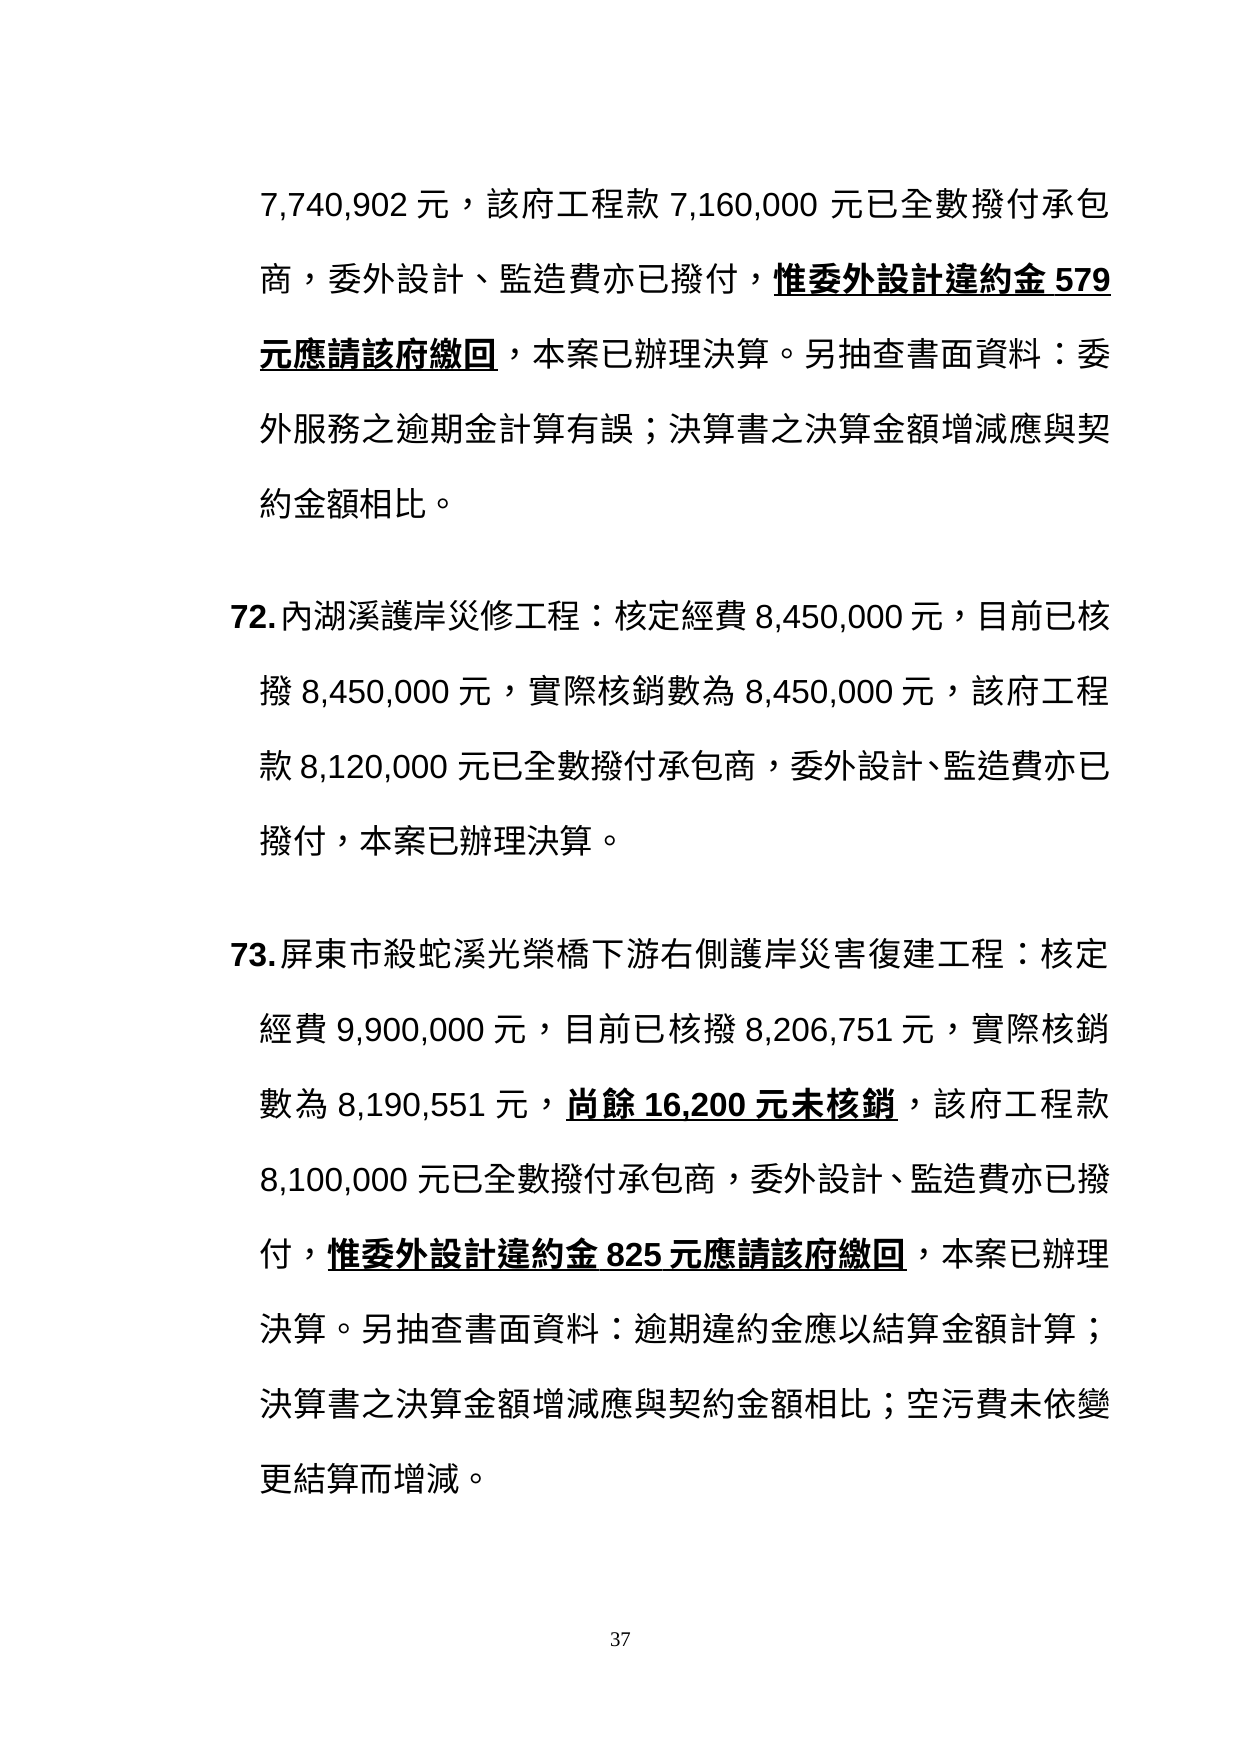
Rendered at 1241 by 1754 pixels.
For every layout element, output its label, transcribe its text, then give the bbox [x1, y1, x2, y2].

list 內湖溪護岸災修工程：核定經費8,450,000元，目前已核撥8,450,000元，實際核銷數為8,450,000元，該府工程款8,120,000 元已全數撥付承包商，委外設計、監造費亦已撥付，本案已辦理決算。 [230, 577, 1110, 877]
list 屏東市殺蛇溪光榮橋下游右側護岸災害復建工程：核定經費9,900,000元，目前已核撥8,206,751元，實際核銷數為8,190,551元，尚餘16,200元未核銷，該府工程款8,100,000 元已全數撥付承包商，委外設計、監造費亦已撥付，惟委外設計違約金825元應請該府繳回，本案已辦理決算。另抽查書面資料：逾期違約金應以結算金額計算；決算書之決算金額增減應與契約金額相比；空污費未依變更結算而增減。 [230, 914, 1110, 1514]
list 7,740,902元，該府工程款7,160,000 元已全數撥付承包商，委外設計、監造費亦已撥付，惟委外設計違約金579元應請該府繳回，本案已辦理決算。另抽查書面資料：委外服務之逾期金計算有誤；決算書之決算金額增減應與契約金額相比。 [230, 164, 1110, 539]
